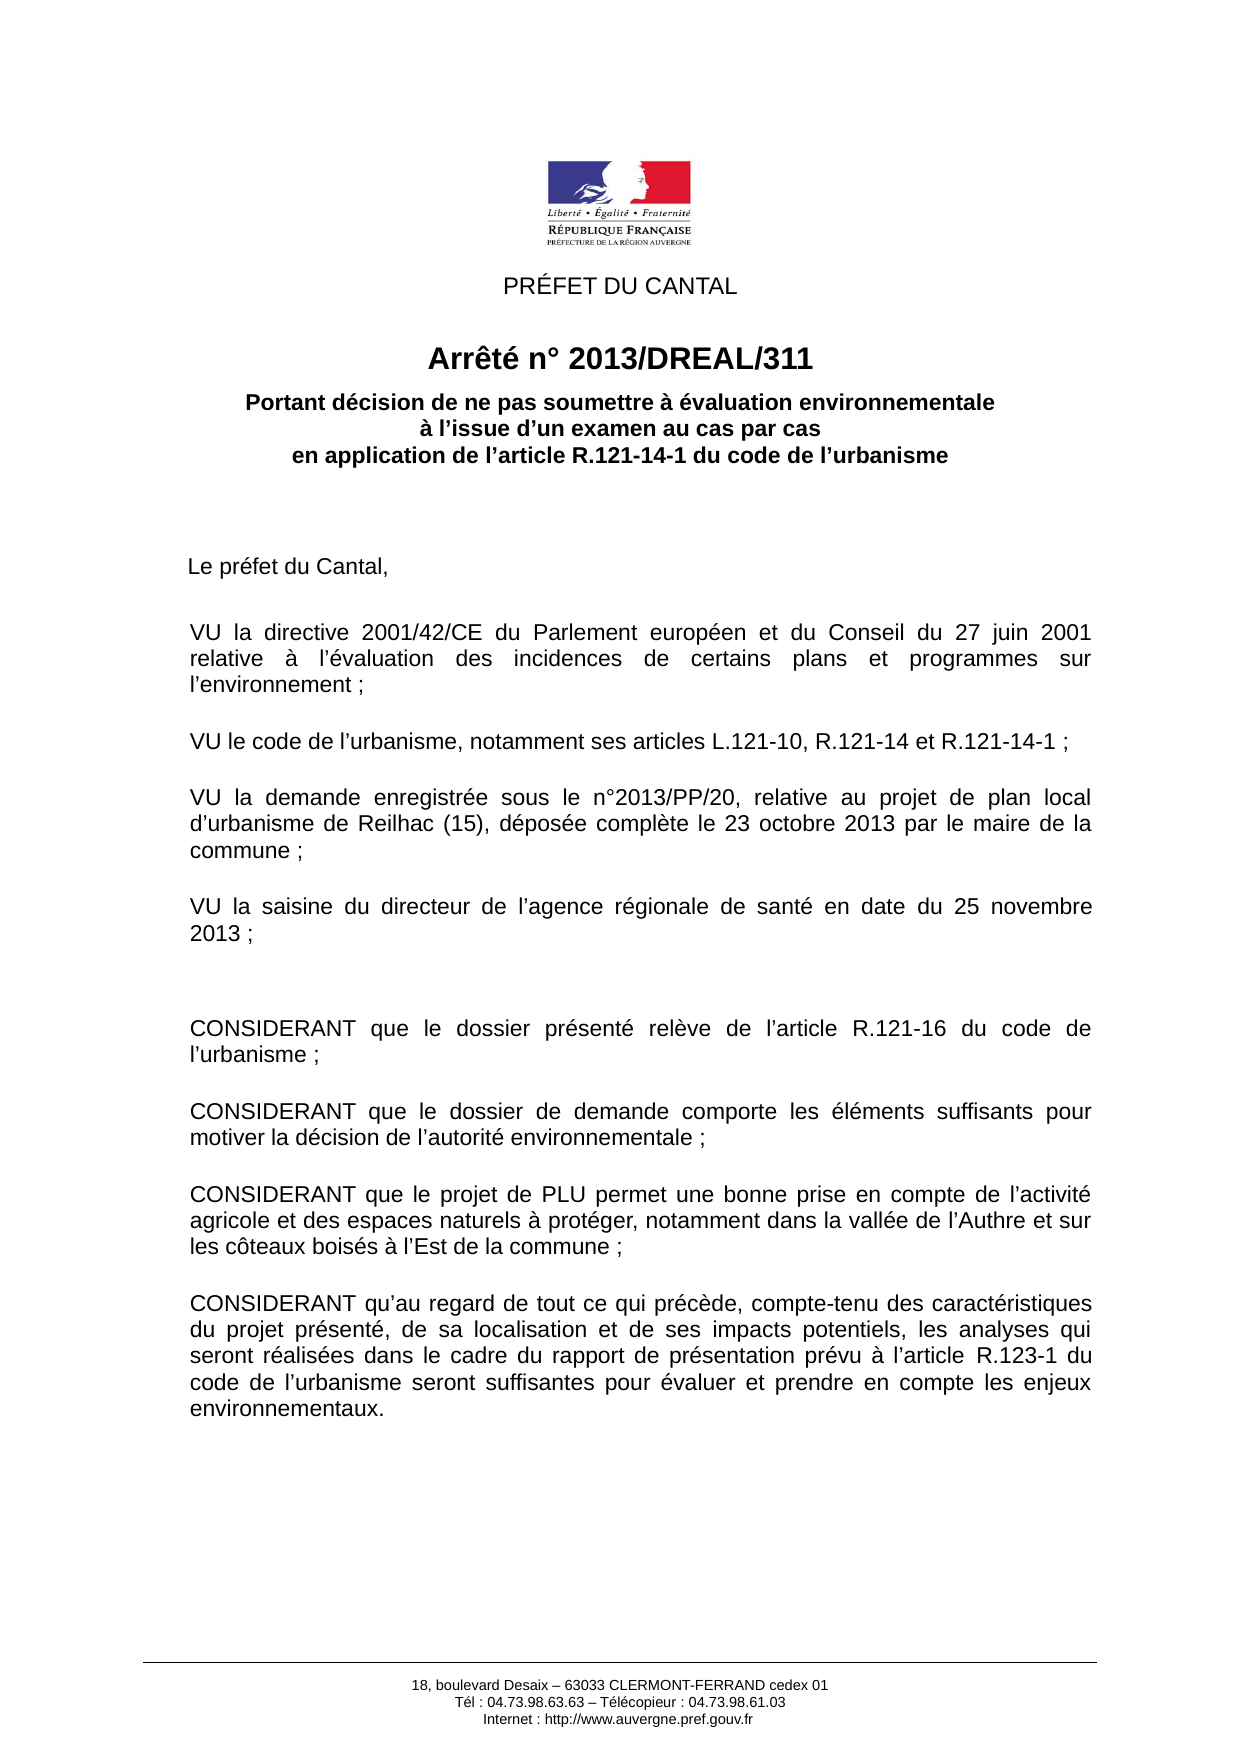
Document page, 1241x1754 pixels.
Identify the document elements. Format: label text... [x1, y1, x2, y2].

picture [541, 156, 699, 249]
text VU le code de l’urbanisme, notamment ses articles L.121-10, R.121-14 et R.121-14-1 ; [189, 728, 1092, 754]
text PréfeT DU CANTAL [148, 272, 1092, 299]
text VU la saisine du directeur de l’agence régionale de santé en date du 25 novembre 2013 ; [189, 893, 1092, 946]
text VU la directive 2001/42/CE du Parlement européen et du Conseil du 27 juin 2001 relative à l’évaluation des incidences de certains plans et programmes sur l’environnement ; [189, 618, 1092, 697]
text CONSIDERANT que le dossier présenté relève de l’article R.121-16 du code de l’urbanisme ; [189, 1015, 1092, 1068]
text VU la demande enregistrée sous le n°2013/PP/20, relative au projet de plan local d’urbanisme de Reilhac (15), déposée complète le 23 octobre 2013 par le maire de la commune ; [189, 784, 1092, 863]
text CONSIDERANT que le projet de PLU permet une bonne prise en compte de l’activité agricole et des espaces naturels à protéger, notamment dans la vallée de l’Authre et sur les côteaux boisés à l’Est de la commune ; [189, 1181, 1092, 1259]
text CONSIDERANT que le dossier de demande comporte les éléments suffisants pour motiver la décision de l’autorité environnementale ; [189, 1098, 1092, 1150]
text Le préfet du Cantal, [148, 553, 1092, 580]
text à l’issue d’un examen au cas par cas [148, 415, 1092, 442]
text Portant décision de ne pas soumettre à évaluation environnementale [148, 389, 1092, 415]
text CONSIDERANT qu’au regard de tout ce qui précède, compte-tenu des caractéristiques du projet présenté, de sa localisation et de ses impacts potentiels, les analyses qui seront réalisées dans le cadre du rapport de présentation prévu à l’article R.123-1 du code de l’urbanisme seront suffisantes pour évaluer et prendre en compte les enjeux environnementaux. [189, 1290, 1092, 1421]
text en application de l’article R.121-14-1 du code de l’urbanisme [148, 442, 1092, 468]
text Arrêté n° 2013/DREAL/311 [148, 340, 1092, 376]
